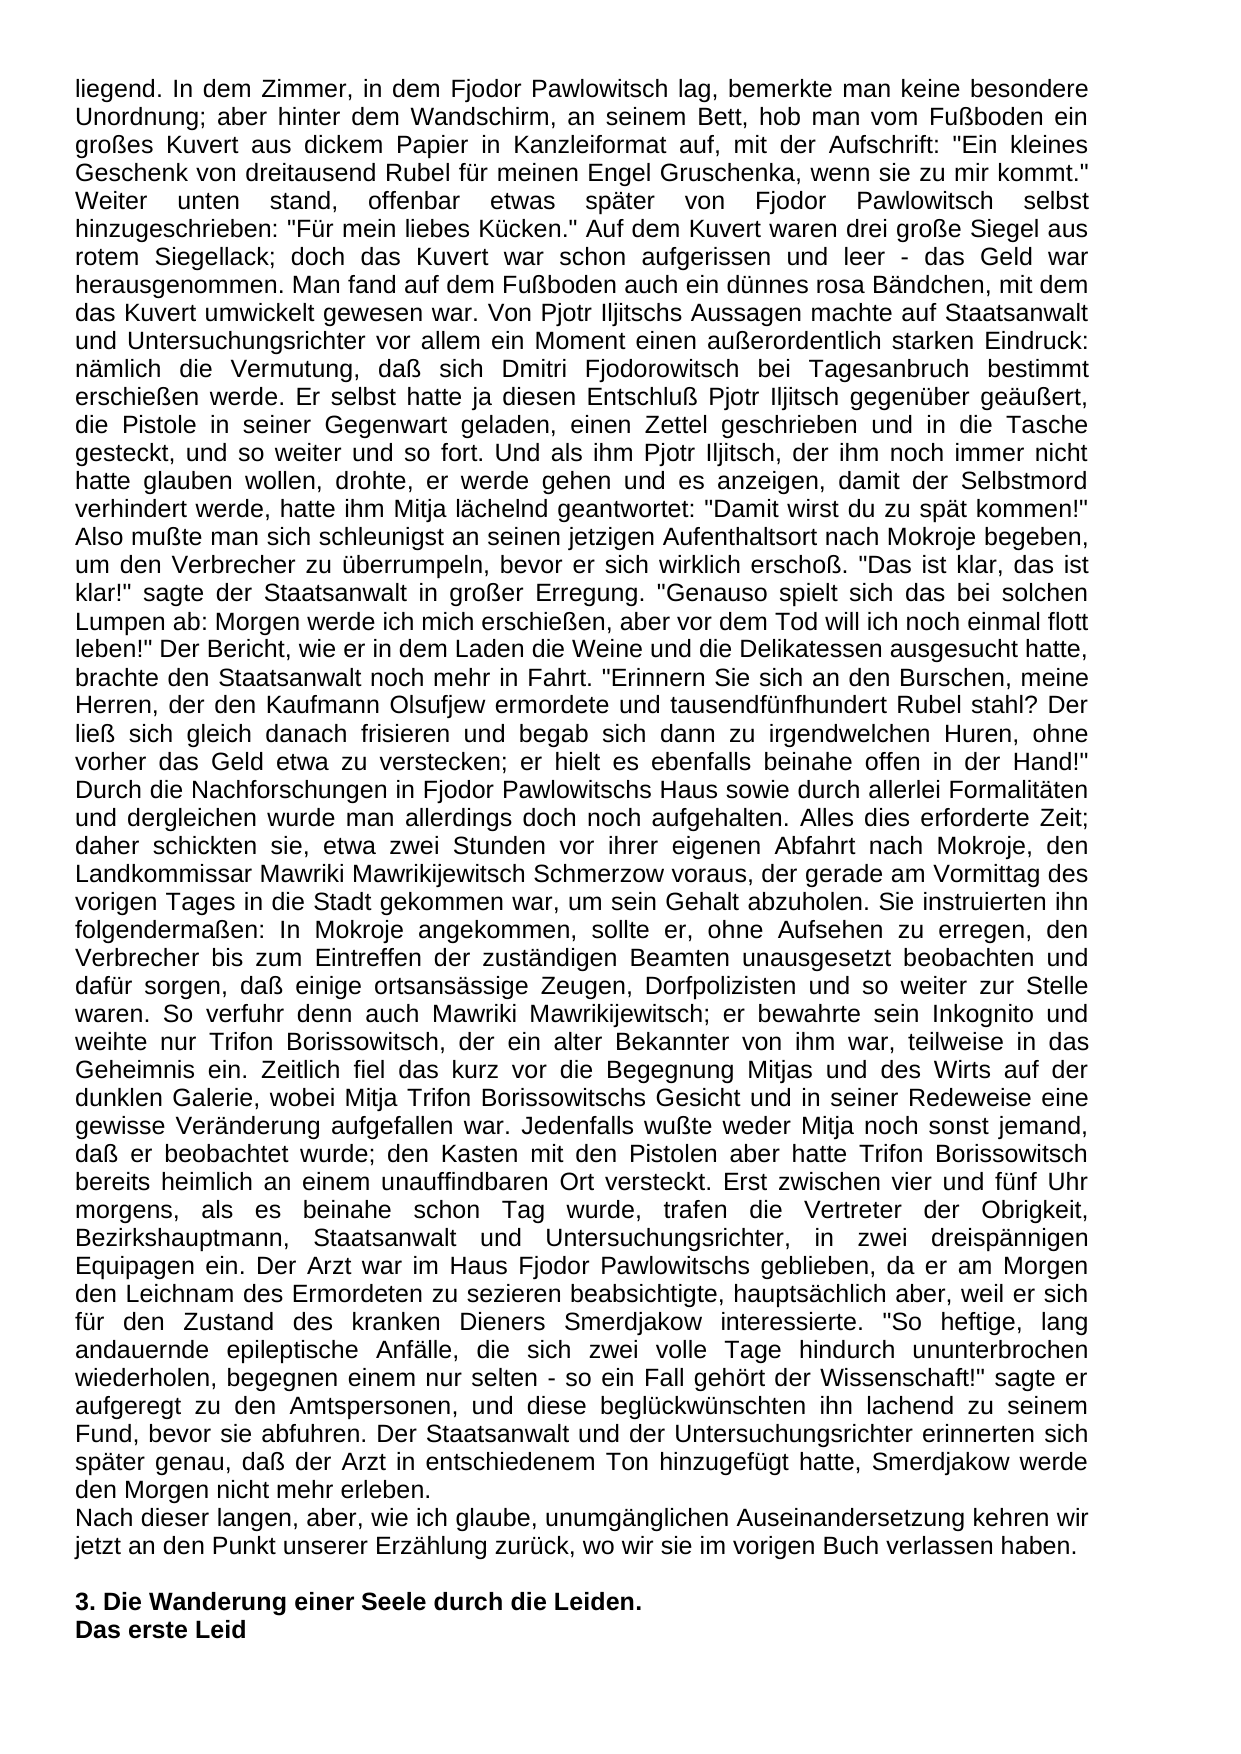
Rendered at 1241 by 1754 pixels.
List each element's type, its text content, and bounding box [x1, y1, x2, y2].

text Nach dieser langen, aber, wie ich glaube, unumgänglichen Auseinandersetzung kehren wir jetzt an den Punkt unserer Erzählung zurück, wo wir sie im vorigen Buch verlassen haben. [75, 1504, 1091, 1560]
text 3. Die Wanderung einer Seele durch die Leiden. [75, 1588, 1091, 1616]
text liegend. In dem Zimmer, in dem Fjodor Pawlowitsch lag, bemerkte man keine besondere Unordnung; aber hinter dem Wandschirm, an seinem Bett, hob man vom Fußboden ein großes Kuvert aus dickem Papier in Kanzleiformat auf, mit der Aufschrift: "Ein kleines Geschenk von dreitausend Rubel für meinen Engel Gruschenka, wenn sie zu mir kommt." Weiter unten stand, offenbar etwas später von Fjodor Pawlowitsch selbst hinzugeschrieben: "Für mein liebes Kücken." Auf dem Kuvert waren drei große Siegel aus rotem Siegellack; doch das Kuvert war schon aufgerissen und leer - das Geld war herausgenommen. Man fand auf dem Fußboden auch ein dünnes rosa Bändchen, mit dem das Kuvert umwickelt gewesen war. Von Pjotr Iljitschs Aussagen machte auf Staatsanwalt und Untersuchungsrichter vor allem ein Moment einen außerordentlich starken Eindruck: nämlich die Vermutung, daß sich Dmitri Fjodorowitsch bei Tagesanbruch bestimmt erschießen werde. Er selbst hatte ja diesen Entschluß Pjotr Iljitsch gegenüber geäußert, die Pistole in seiner Gegenwart geladen, einen Zettel geschrieben und in die Tasche gesteckt, und so weiter und so fort. Und als ihm Pjotr Iljitsch, der ihm noch immer nicht hatte glauben wollen, drohte, er werde gehen und es anzeigen, damit der Selbstmord verhindert werde, hatte ihm Mitja lächelnd geantwortet: "Damit wirst du zu spät kommen!" Also mußte man sich schleunigst an seinen jetzigen Aufenthaltsort nach Mokroje begeben, um den Verbrecher zu überrumpeln, bevor er sich wirklich erschoß. "Das ist klar, das ist klar!" sagte der Staatsanwalt in großer Erregung. "Genauso spielt sich das bei solchen Lumpen ab: Morgen werde ich mich erschießen, aber vor dem Tod will ich noch einmal flott leben!" Der Bericht, wie er in dem Laden die Weine und die Delikatessen ausgesucht hatte, brachte den Staatsanwalt noch mehr in Fahrt. "Erinnern Sie sich an den Burschen, meine Herren, der den Kaufmann Olsufjew ermordete und tausendfünfhundert Rubel stahl? Der ließ sich gleich danach frisieren und begab sich dann zu irgendwelchen Huren, ohne vorher das Geld etwa zu verstecken; er hielt es ebenfalls beinahe offen in der Hand!" Durch die Nachforschungen in Fjodor Pawlowitschs Haus sowie durch allerlei Formalitäten und dergleichen wurde man allerdings doch noch aufgehalten. Alles dies erforderte Zeit; daher schickten sie, etwa zwei Stunden vor ihrer eigenen Abfahrt nach Mokroje, den Landkommissar Mawriki Mawrikijewitsch Schmerzow voraus, der gerade am Vormittag des vorigen Tages in die Stadt gekommen war, um sein Gehalt abzuholen. Sie instruierten ihn folgendermaßen: In Mokroje angekommen, sollte er, ohne Aufsehen zu erregen, den Verbrecher bis zum Eintreffen der zuständigen Beamten unausgesetzt beobachten und dafür sorgen, daß einige ortsansässige Zeugen, Dorfpolizisten und so weiter zur Stelle waren. So verfuhr denn auch Mawriki Mawrikijewitsch; er bewahrte sein Inkognito und weihte nur Trifon Borissowitsch, der ein alter Bekannter von ihm war, teilweise in das Geheimnis ein. Zeitlich fiel das kurz vor die Begegnung Mitjas und des Wirts auf der dunklen Galerie, wobei Mitja Trifon Borissowitschs Gesicht und in seiner Redeweise eine gewisse Veränderung aufgefallen war. Jedenfalls wußte weder Mitja noch sonst jemand, daß er beobachtet wurde; den Kasten mit den Pistolen aber hatte Trifon Borissowitsch bereits heimlich an einem unauffindbaren Ort versteckt. Erst zwischen vier und fünf Uhr morgens, als es beinahe schon Tag wurde, trafen die Vertreter der Obrigkeit, Bezirkshauptmann, Staatsanwalt und Untersuchungsrichter, in zwei dreispännigen Equipagen ein. Der Arzt war im Haus Fjodor Pawlowitschs geblieben, da er am Morgen den Leichnam des Ermordeten zu sezieren beabsichtigte, hauptsächlich aber, weil er sich für den Zustand des kranken Dieners Smerdjakow interessierte. "So heftige, lang andauernde epileptische Anfälle, die sich zwei volle Tage hindurch ununterbrochen wiederholen, begegnen einem nur selten - so ein Fall gehört der Wissenschaft!" sagte er aufgeregt zu den Amtspersonen, und diese beglückwünschten ihn lachend zu seinem Fund, bevor sie abfuhren. Der Staatsanwalt und der Untersuchungsrichter erinnerten sich später genau, daß der Arzt in entschiedenem Ton hinzugefügt hatte, Smerdjakow werde den Morgen nicht mehr erleben. [75, 75, 1091, 1504]
text Das erste Leid [75, 1616, 1091, 1644]
